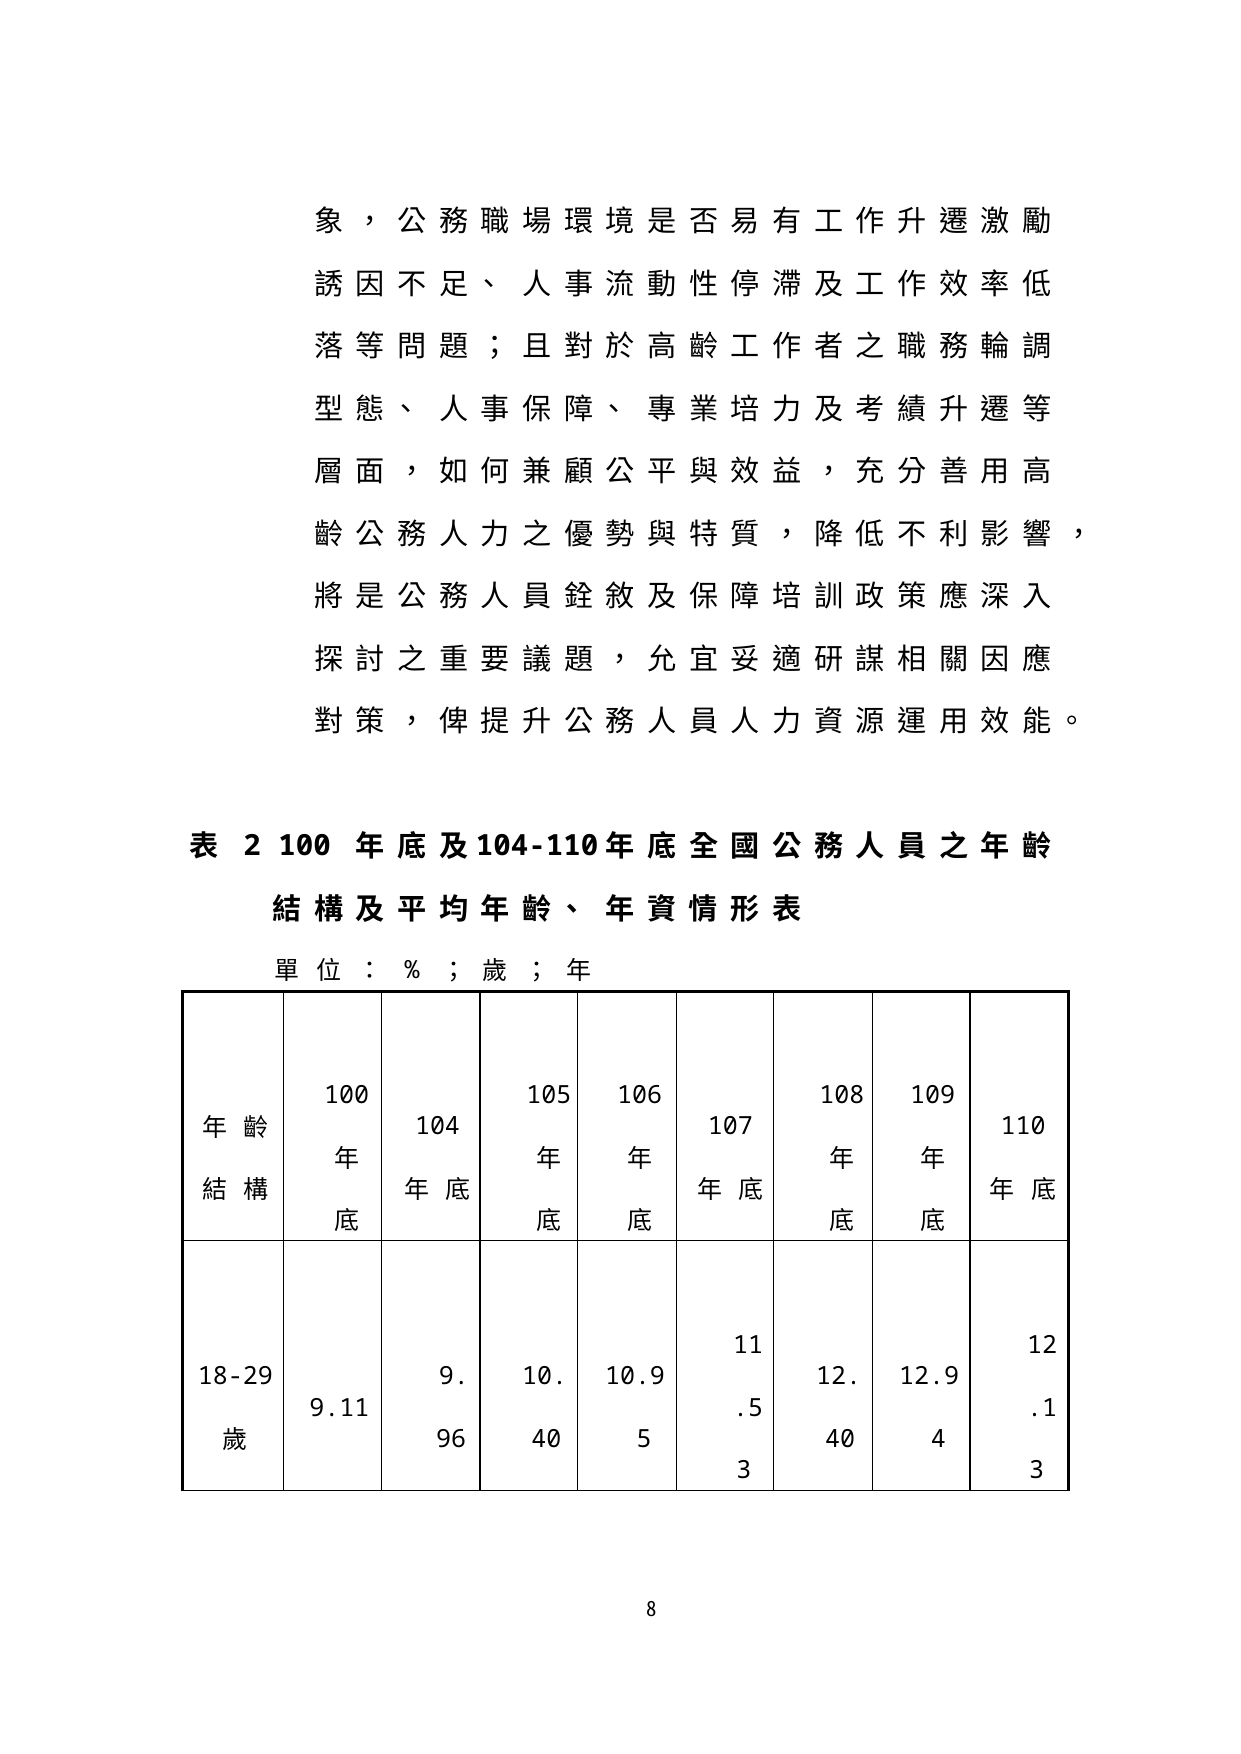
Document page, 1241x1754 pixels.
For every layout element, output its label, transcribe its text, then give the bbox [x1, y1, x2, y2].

table_header 105年底 [481, 993, 577, 1240]
text 鑒於前述之公務人員高齡化比率漸增現象，公務職場環境是否易有工作升遷激勵誘因不足、人事流動性停滯及工作效率低落等問題；且對於高齡工作者之職務輪調型態、人事保障、專業培力及考績升遷等層面，如何兼顧公平與效益，充分善用高齡公務人力之優勢與特質，降低不利影響，將是公務人員銓敘及保障培訓政策應深入探討之重要議題，允宜妥適研謀相關因應對策，俾提升公務人員人力資源運用效能。 [271, 177, 1058, 740]
table_header 106年底 [578, 993, 676, 1240]
table_header 110年底 [971, 993, 1067, 1240]
table_cell 12.40 [774, 1241, 872, 1490]
table_header 107年底 [677, 993, 773, 1240]
table_cell 12.13 [971, 1241, 1067, 1490]
table_header 年齡結構 [184, 993, 283, 1240]
table_header 108年底 [774, 993, 872, 1240]
table_cell 10.95 [578, 1241, 676, 1490]
text 表2 100年底及104-110年底全國公務人員之年齡結構及平均年齡、年資情形表 單位：%；歲；年 [183, 802, 1072, 990]
table_header 109年底 [873, 993, 969, 1240]
table_cell 18-29歲 [184, 1241, 283, 1490]
table_cell 10.40 [481, 1241, 577, 1490]
table_cell 12.94 [873, 1241, 969, 1490]
table_cell 9.11 [284, 1241, 381, 1490]
table_header 104年底 [382, 993, 479, 1240]
table_cell 11.53 [677, 1241, 773, 1490]
table_cell 9.96 [382, 1241, 479, 1490]
table_header 100年底 [284, 993, 381, 1240]
